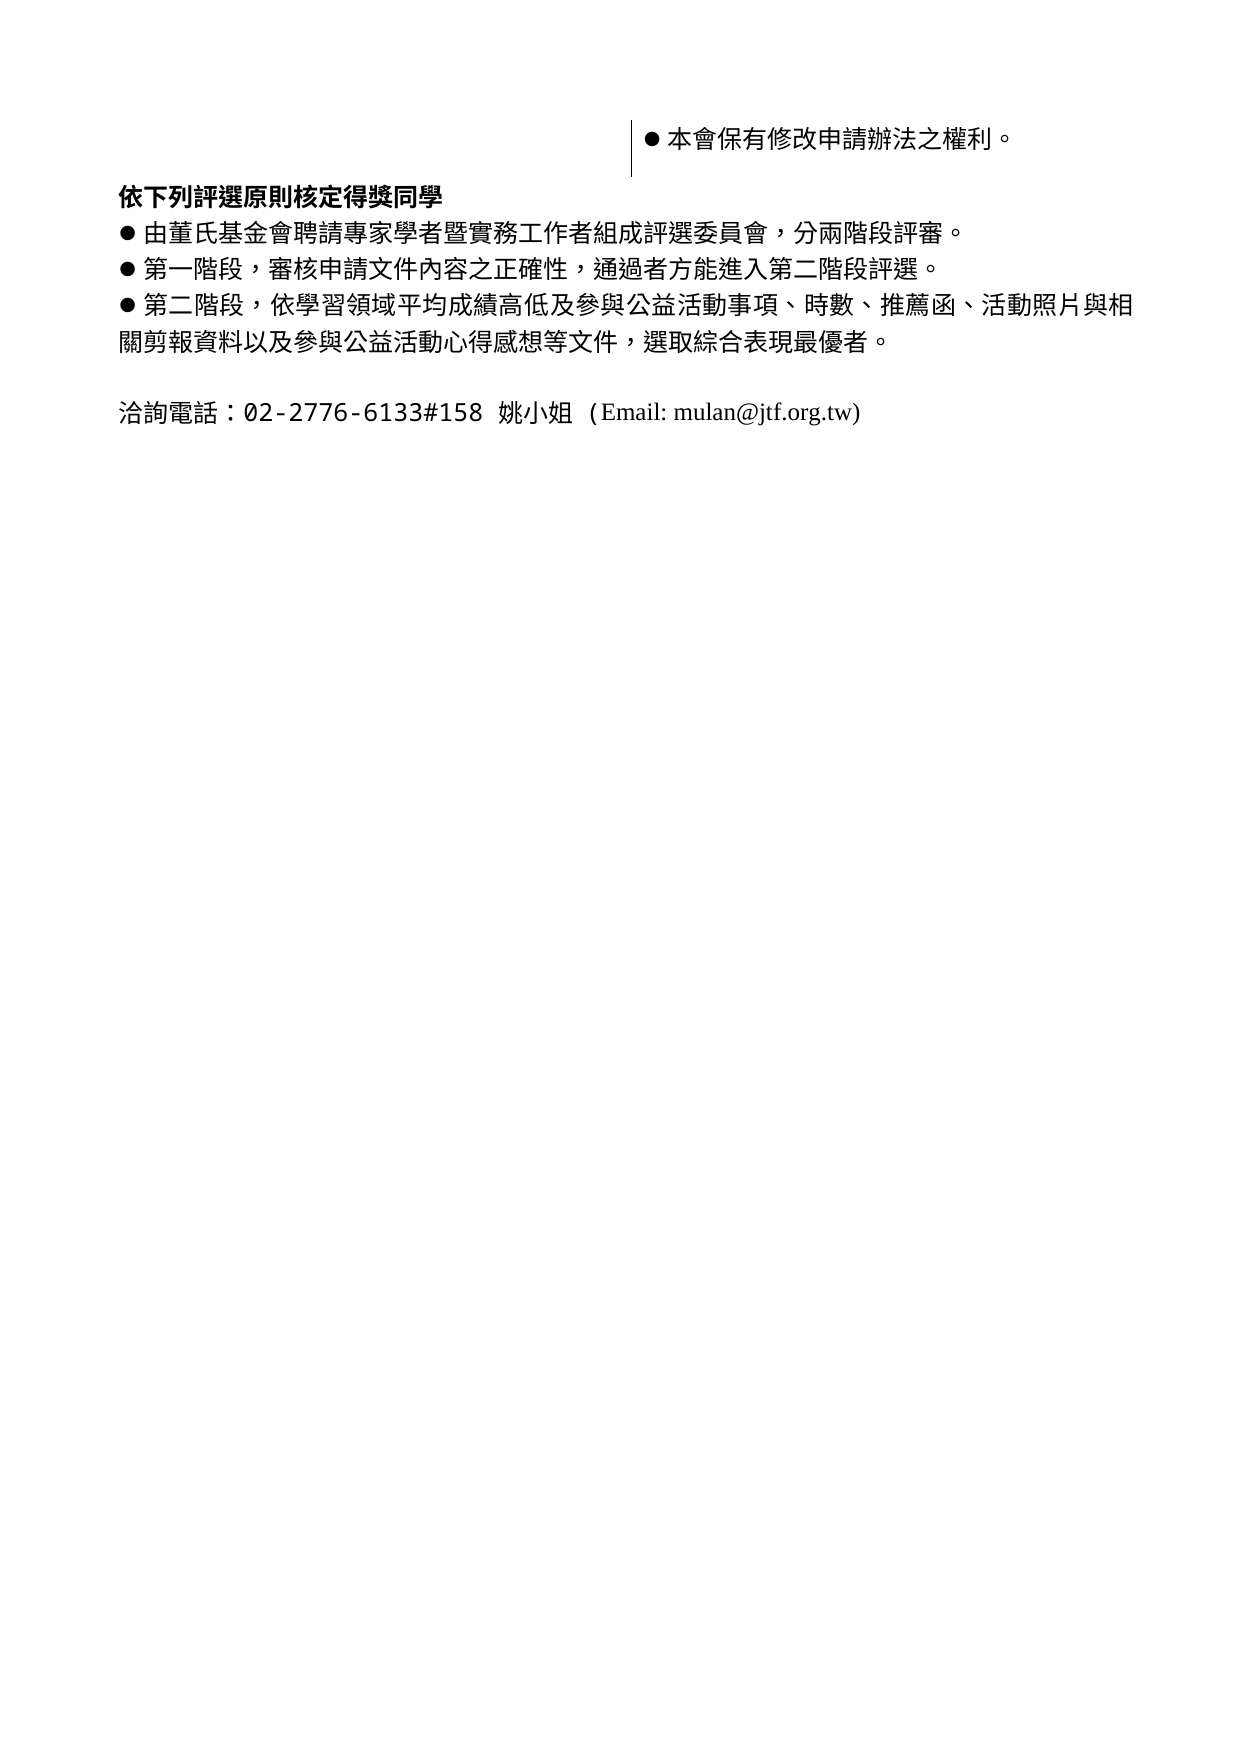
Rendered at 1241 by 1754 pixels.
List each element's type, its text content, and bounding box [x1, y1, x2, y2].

text 洽詢電話：02-2776-6133#158 姚小姐 (Email: mulan@jtf.org.tw) [118, 369, 1122, 432]
list 第一階段，審核申請文件內容之正確性，通過者方能進入第二階段評選。 [118, 249, 1136, 286]
list 第二階段，依學習領域平均成績高低及參與公益活動事項、時數、推薦函、活動照片與相關剪報資料以及參與公益活動心得感想等文件，選取綜合表現最優者。 [118, 286, 1136, 358]
table_header 主辦單位 財團法人董氏基金會 申請時間 即日起至109年4月24日截止 0000000000000000000000000000000000000000000000000000000000000000000000000000000000000000000000000000000000000000000000000000000（以郵戳為憑） 公佈時間 民國109年6月8日（暫定） 公佈方式 得獎學生名單，統一於董氏基金會網站公佈。 獎 勵 名額：國中、國小學生各10名（各含原住民學生保留名額各1名），擇優錄取。 每名新台幣五千元整。 申請方式 請備妥資料並填妥申請表格（可至董氏基金會網站自行下載申請辦法、申請表格）。 為響應節能減碳減少紙張使用，資料繳交形式，可選擇下列方法擇一提供： 1. 印出紙本或掃描彙整於儲存裝置（如光碟）後郵寄至：台北市105松山區復興北路57號12樓之3「董氏基金會」收（信封上請註明申請「嚴道博士公益獎助學金」）。 2. 電子檔寄送方式傳送至電子信箱: school@jtf.org.tw(寄送電子郵件者煩請於二天後來電本會(02-27766133#158)協助確認是否接件) 董氏基金會網址：www.jtf.org.tw [118, 120, 631, 177]
table_header 申請資格 全國在學之國中、小學生於108學年度第一學期學習領域平均成績及日常生活表現成績甲等或80分以上。(國小生無等第分數者，日常生活表現評語需為正向且無違規事項)，且無不良行為。 申請資料 參與公益活動之事項與時數證明資料（以107-108年間為主）。 參與公益活動照片或資料（資料煩請精簡，照片至多10張）。 參與公益活動之單位推薦函1-2封。 參與公益活動之心得感想（限200-300字，手寫打字均可）填寫於申請表格或另附件。 學校成績單，總分位置清楚標示。 (以上相關圖片、文件請裝訂編列或檔名命名清楚編列) 作品格式 電子檔:PDF(A4)格式，圖文排列。 文本書面:(A4)大小 ，圖文排列。 恕不接受:未編列冊中圖片文字，除手繪圖、藝術品....無法編列作品不再此限。 備 註 以上交付之申請文件概不予退件。 文件繳交影本，經審核後如需正本，另行各別通知。 公益活動不限參與活動類型，校內或校外公益活動均可，公益活動內容日期及時數請盡量具體說明。 推薦函無標準格式。 本會保有修改申請辦法之權利。 [632, 120, 1192, 177]
text 依下列評選原則核定得獎同學 [118, 177, 1122, 213]
list 由董氏基金會聘請專家學者暨實務工作者組成評選委員會，分兩階段評審。 [118, 213, 1136, 249]
